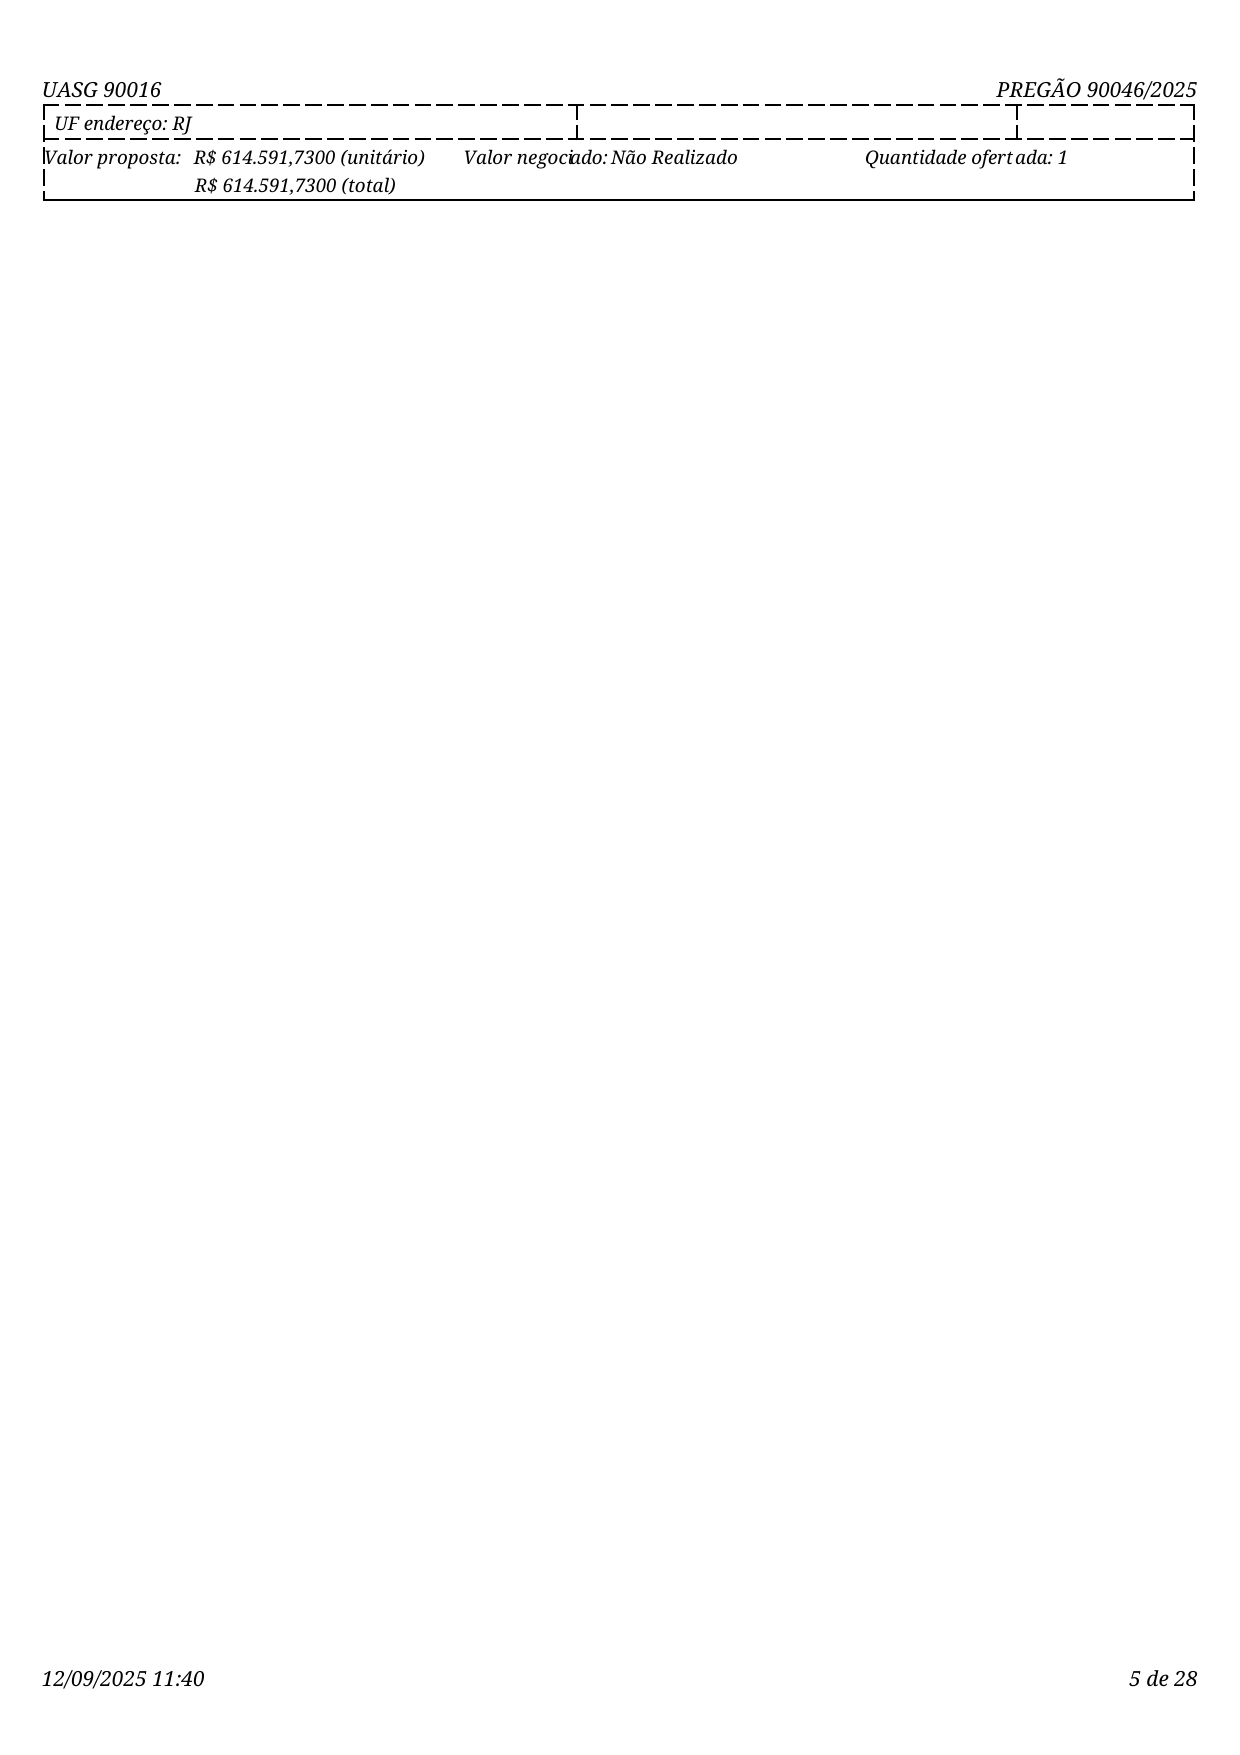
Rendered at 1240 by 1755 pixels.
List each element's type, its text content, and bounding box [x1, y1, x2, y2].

table_cell Valor proposta: R$ 614.591,7300 (unitário) Valor negoci R$ 614.591,7300 (total) [44, 138, 577, 199]
table_cell Quantidade ofert [809, 138, 1017, 199]
table_cell [1017, 104, 1101, 138]
table_cell ado: Não Realizado [577, 138, 809, 199]
table_cell - [1101, 104, 1194, 138]
table_cell UF endereço: RJ [44, 104, 577, 138]
table_cell [809, 104, 1017, 138]
table_cell [577, 104, 809, 138]
table_cell ada: 1 [1017, 138, 1101, 199]
table_cell [1101, 138, 1194, 199]
